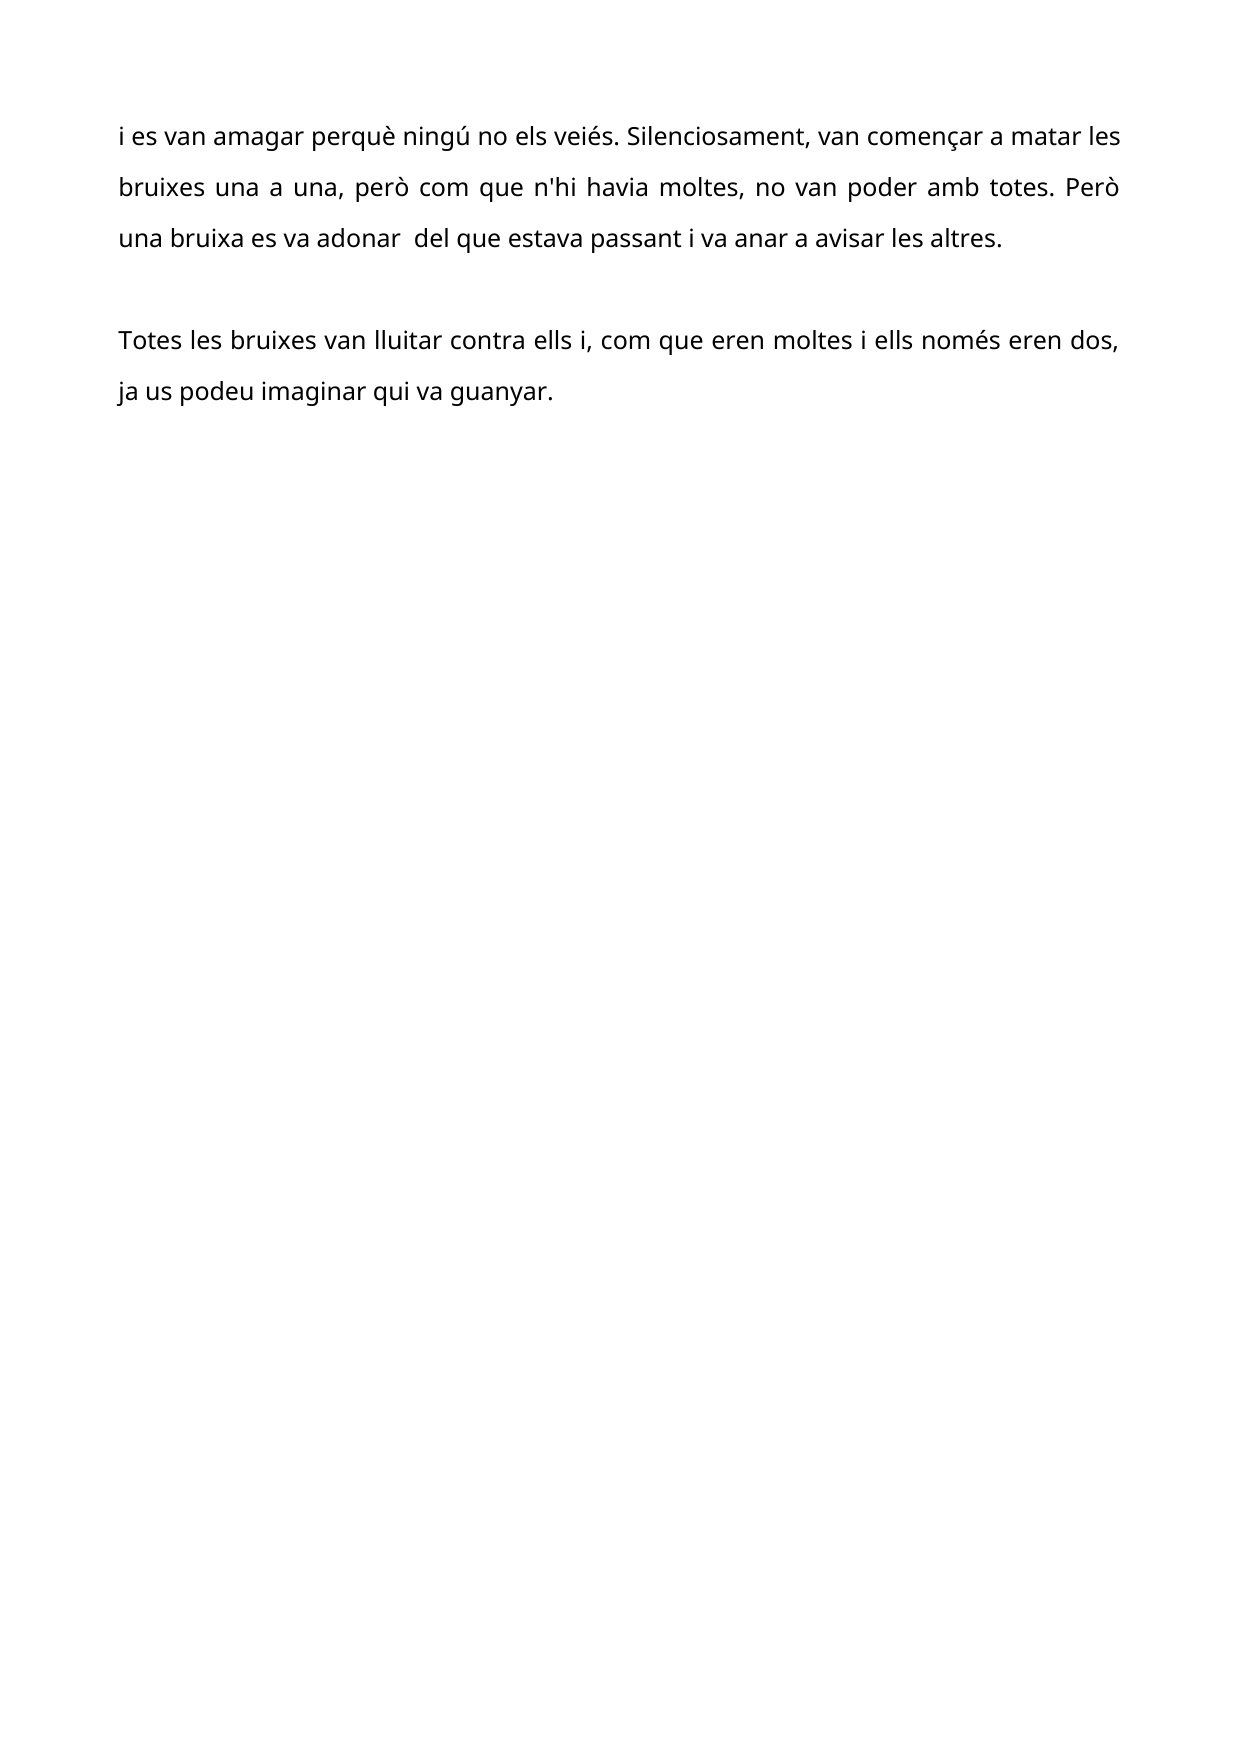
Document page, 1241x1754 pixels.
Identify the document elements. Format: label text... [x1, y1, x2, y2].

text Totes les bruixes van lluitar contra ells i, com que eren moltes i ells només eren dos, ja us podeu imaginar qui va guanyar. [118, 322, 1122, 407]
text i es van amagar perquè ningú no els veiés. Silenciosament, van començar a matar les bruixes una a una, però com que n'hi havia moltes, no van poder amb totes. Però una bruixa es va adonar del que estava passant i va anar a avisar les altres. [118, 118, 1122, 254]
